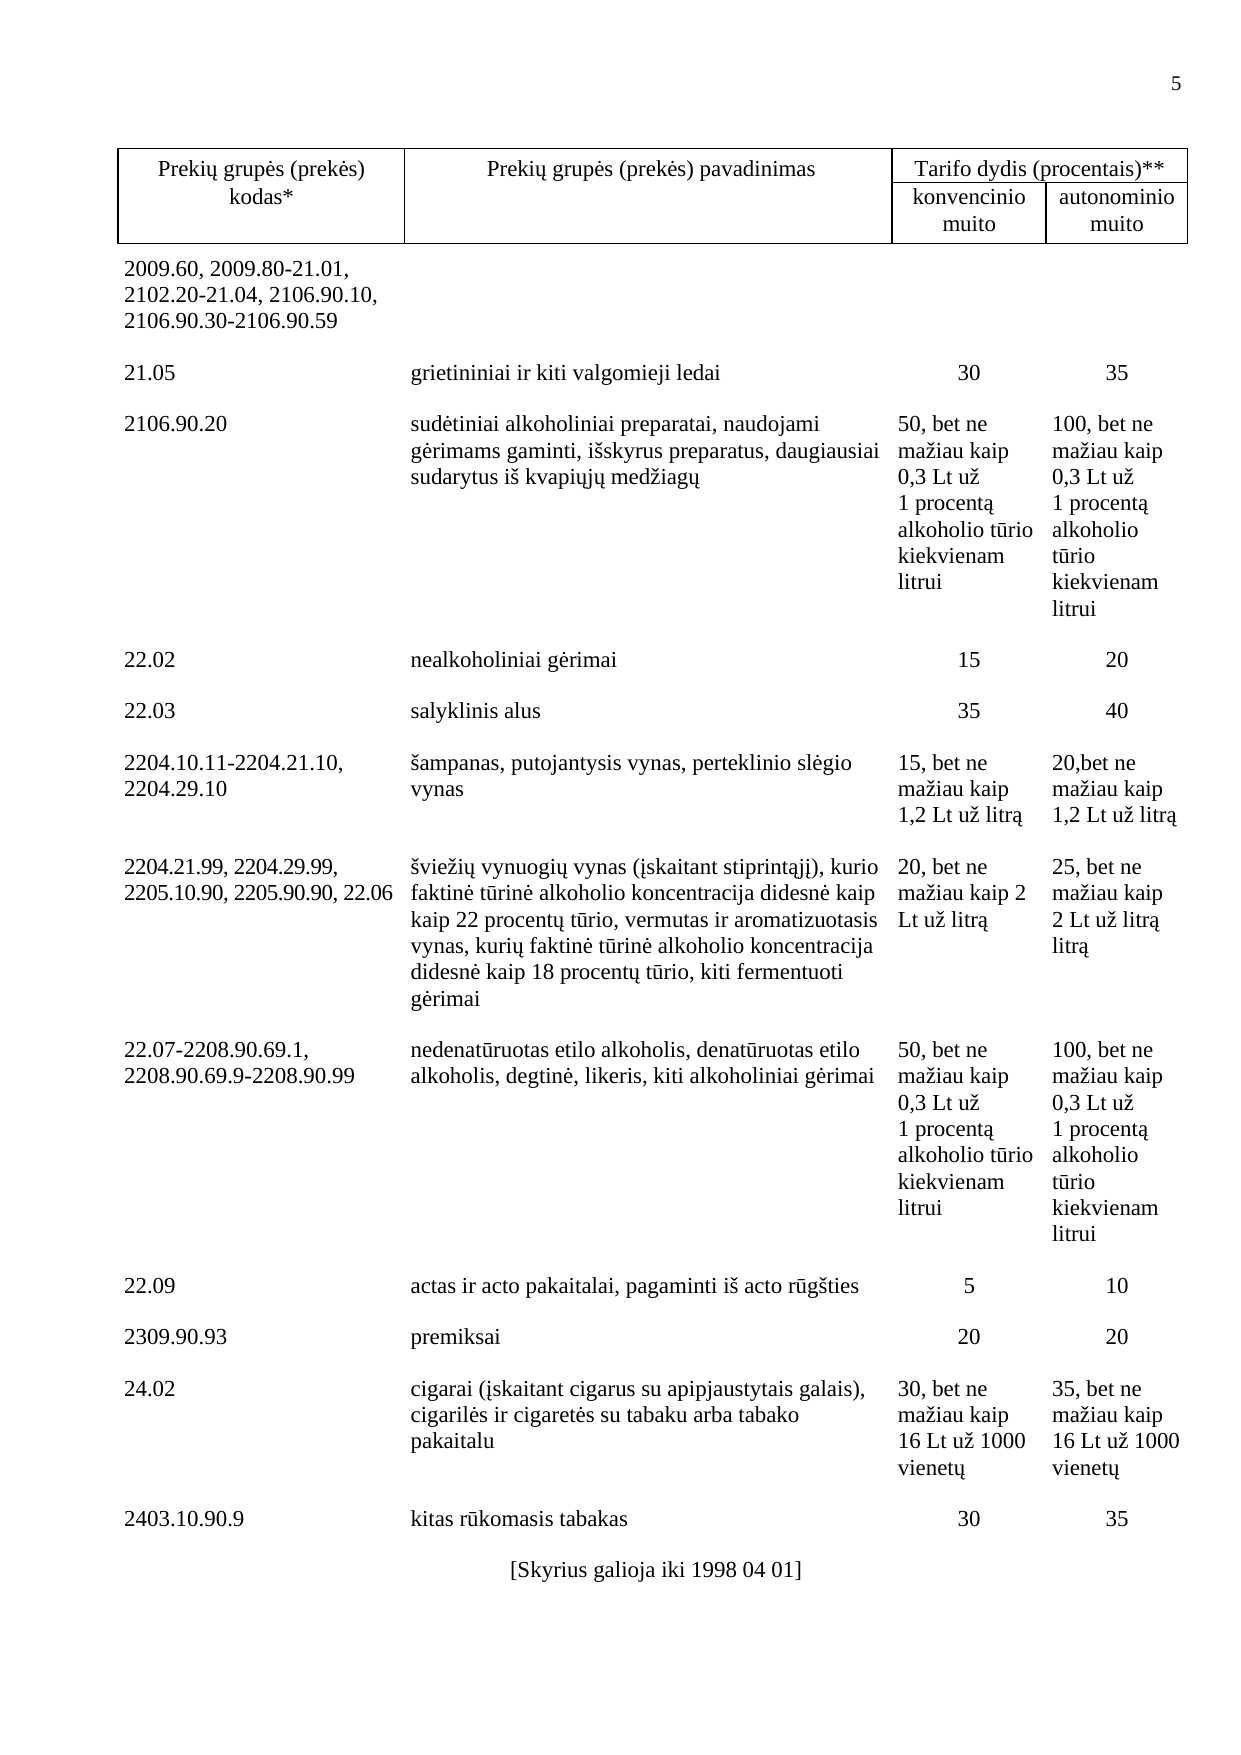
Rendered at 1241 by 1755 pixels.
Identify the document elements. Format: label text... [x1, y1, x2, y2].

table_cell sudėtiniai alkoholiniai preparatai, naudojami gėrimams gaminti, išskyrus preparatus, daugiausiai sudarytus iš kvapiųjų medžiagų [405, 398, 892, 634]
table_cell 30 [892, 1493, 1046, 1544]
table_cell [Skyrius galioja iki 1998 04 01] [118, 1544, 1187, 1595]
table_cell 20, bet ne mažiau kaip 2 Lt už litrą [892, 840, 1046, 1023]
table_header Tarifo dydis (procentais)** [893, 149, 1187, 182]
table_cell kitas rūkomasis tabakas [405, 1493, 892, 1544]
table_cell 20 [1046, 1311, 1187, 1362]
table_cell 30 [892, 346, 1046, 398]
table_cell 2309.90.93 [118, 1311, 404, 1362]
table_cell 100, bet ne mažiau kaip 0,3 Lt už 1 procentą alkoholio tūrio kiekvienam litrui [1046, 1024, 1187, 1259]
table_cell 50, bet ne mažiau kaip 0,3 Lt už 1 procentą alkoholio tūrio kiekvienam litrui [892, 1024, 1046, 1259]
table_cell 100, bet ne mažiau kaip 0,3 Lt už 1 procentą alkoholio tūrio kiekvienam litrui [1046, 398, 1187, 634]
table_cell 35 [892, 685, 1046, 736]
table_cell 35 [1046, 1493, 1187, 1544]
table_cell salyklinis alus [405, 685, 892, 736]
table_cell 20 [1046, 634, 1187, 685]
table_cell 2009.60, 2009.80-21.01, 2102.20-21.04, 2106.90.10, 2106.90.30-2106.90.59 [118, 244, 404, 346]
table_cell 22.07-2208.90.69.1, 2208.90.69.9-2208.90.99 [118, 1024, 404, 1259]
table_cell 35 [1046, 346, 1187, 398]
table_cell [405, 244, 892, 346]
table_cell 15 [892, 634, 1046, 685]
table_cell 50, bet ne mažiau kaip 0,3 Lt už 1 procentą alkoholio tūrio kiekvienam litrui [892, 398, 1046, 634]
table_cell 40 [1046, 685, 1187, 736]
table_cell 2403.10.90.9 [118, 1493, 404, 1544]
table_cell konvencinio muito [893, 183, 1045, 242]
table_header Prekių grupės (prekės) [119, 149, 404, 182]
table_cell 2204.21.99, 2204.29.99, 2205.10.90, 2205.90.90, 22.06 [118, 840, 404, 1023]
table_cell 2204.10.11-2204.21.10, 2204.29.10 [118, 736, 404, 840]
table_cell šampanas, putojantysis vynas, perteklinio slėgio vynas [405, 736, 892, 840]
table_cell [1046, 244, 1187, 346]
table_cell 20 [892, 1311, 1046, 1362]
table_cell kodas* [119, 182, 404, 242]
table_cell 22.02 [118, 634, 404, 685]
table_cell premiksai [405, 1311, 892, 1362]
table_cell šviežių vynuogių vynas (įskaitant stiprintąjį), kurio faktinė tūrinė alkoholio koncentracija didesnė kaip kaip 22 procentų tūrio, vermutas ir aromatizuotasis vynas, kurių faktinė tūrinė alkoholio koncentracija didesnė kaip 18 procentų tūrio, kiti fermentuoti gėrimai [405, 840, 892, 1023]
table_cell [405, 182, 891, 242]
table_cell nealkoholiniai gėrimai [405, 634, 892, 685]
table_cell 20,bet ne mažiau kaip 1,2 Lt už litrą [1046, 736, 1187, 840]
table_header Prekių grupės (prekės) pavadinimas [405, 149, 891, 182]
table_cell 25, bet ne mažiau kaip 2 Lt už litrą litrą [1046, 840, 1187, 1023]
table_cell 2106.90.20 [118, 398, 404, 634]
table_cell cigarai (įskaitant cigarus su apipjaustytais galais), cigarilės ir cigaretės su tabaku arba tabako pakaitalu [405, 1362, 892, 1492]
table_cell 35, bet ne mažiau kaip 16 Lt už 1000 vienetų [1046, 1362, 1187, 1492]
table_cell 10 [1046, 1259, 1187, 1311]
table_cell autonominio muito [1047, 183, 1187, 242]
table_cell 30, bet ne mažiau kaip 16 Lt už 1000 vienetų [892, 1362, 1046, 1492]
table_cell 22.09 [118, 1259, 404, 1311]
table_cell 5 [892, 1259, 1046, 1311]
table_cell grietininiai ir kiti valgomieji ledai [405, 346, 892, 398]
table_cell 15, bet ne mažiau kaip 1,2 Lt už litrą [892, 736, 1046, 840]
table_cell actas ir acto pakaitalai, pagaminti iš acto rūgšties [405, 1259, 892, 1311]
table_cell nedenatūruotas etilo alkoholis, denatūruotas etilo alkoholis, degtinė, likeris, kiti alkoholiniai gėrimai [405, 1024, 892, 1259]
table_cell 21.05 [118, 346, 404, 398]
table_cell 22.03 [118, 685, 404, 736]
table_cell 24.02 [118, 1362, 404, 1492]
table_cell [892, 244, 1046, 346]
